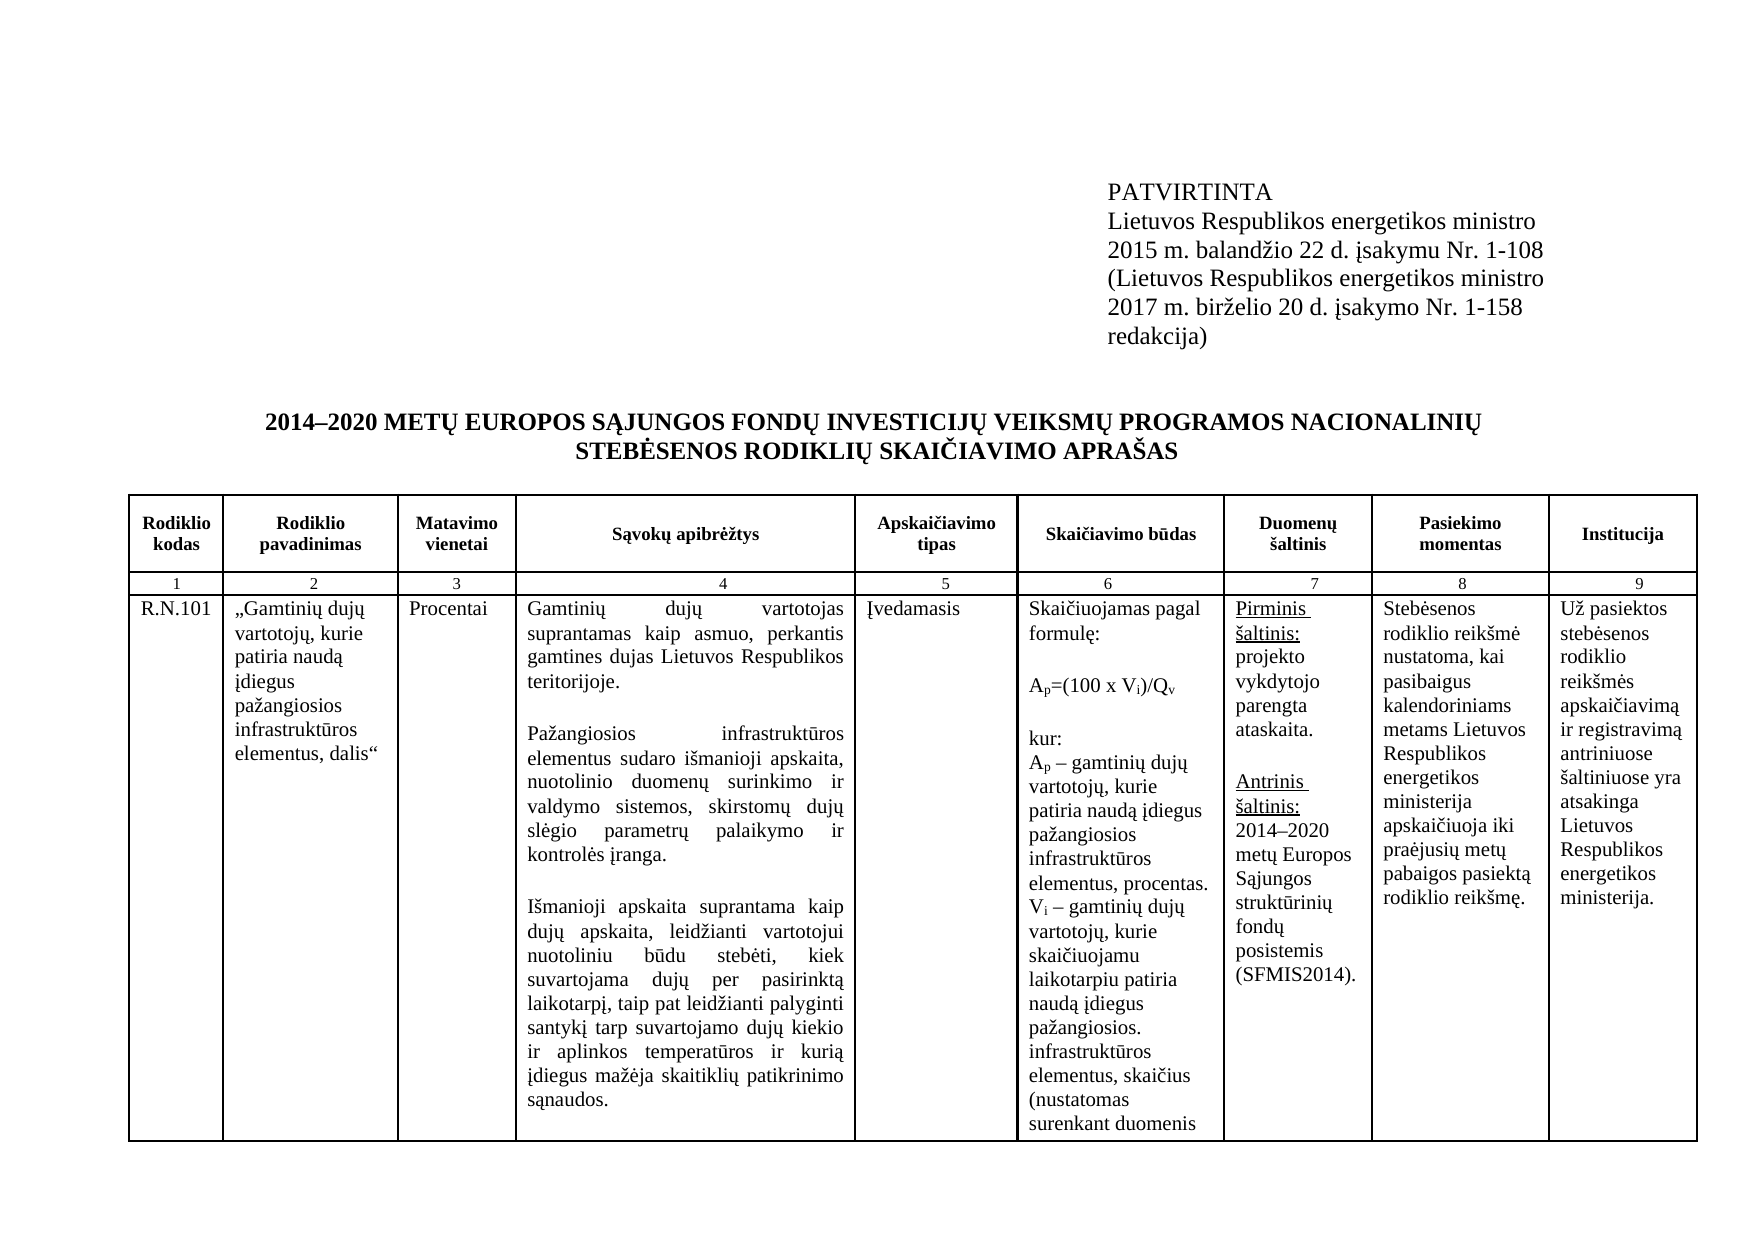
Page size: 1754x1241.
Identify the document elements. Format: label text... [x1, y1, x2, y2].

table_cell 5 [856, 573, 1016, 594]
table_cell Pirminis šaltinis: projekto vykdytojo parengta ataskaita. Antrinis šaltinis: 2014–2020 metų Europos Sąjungos struktūrinių fondų posistemis (SFMIS2014). [1225, 596, 1371, 1140]
table_header Apskaičiavimo tipas [856, 496, 1016, 571]
text 2015 m. balandžio 22 d. įsakymu Nr. 1-108 [118, 235, 1636, 263]
table_cell 3 [399, 573, 515, 594]
text PATVIRTINTA [118, 177, 1636, 206]
table_header Rodiklio pavadinimas [224, 496, 397, 571]
text (Lietuvos Respublikos energetikos ministro [118, 263, 1636, 292]
table_cell „Gamtinių dujų vartotojų, kurie patiria naudą įdiegus pažangiosios infrastruktūros elementus, dalis“ [224, 596, 397, 1140]
table_cell Už pasiektos stebėsenos rodiklio reikšmės apskaičiavimą ir registravimą antriniuose šaltiniuose yra atsakinga Lietuvos Respublikos energetikos ministerija. [1550, 596, 1696, 1140]
table_cell Įvedamasis [856, 596, 1016, 1140]
text 2017 m. birželio 20 d. įsakymo Nr. 1-158 [118, 292, 1636, 321]
table_cell 2 [224, 573, 397, 594]
text STEBĖSENOS RODIKLIŲ SKAIČIAVIMO APRAŠAS [118, 436, 1636, 465]
table_cell 1 [130, 573, 222, 594]
text Lietuvos Respublikos energetikos ministro [118, 206, 1636, 235]
table_cell R.N.101 [130, 596, 222, 1140]
table_header Matavimo vienetai [399, 496, 515, 571]
table_cell 8 [1373, 573, 1548, 594]
table_cell 6 [1019, 573, 1223, 594]
table_header Duomenų šaltinis [1225, 496, 1371, 571]
table_header Sąvokų apibrėžtys [517, 496, 854, 571]
table_cell 4 [517, 573, 854, 594]
table_cell 7 [1225, 573, 1371, 594]
text 2014–2020 METŲ EUROPOS SĄJUNGOS FONDŲ INVESTICIJŲ VEIKSMŲ PROGRAMOS NACIONALINIŲ [118, 407, 1636, 436]
table_cell Skaičiuojamas pagal formulę: Ap=(100 x Vi)/Qv kur: Ap – gamtinių dujų vartotojų, kurie patiria naudą įdiegus pažangiosios infrastruktūros elementus, procentas. Vi – gamtinių dujų vartotojų, kurie skaičiuojamu laikotarpiu patiria naudą įdiegus pažangiosios. infrastruktūros elementus, skaičius (nustatomas surenkant duomenis [1019, 596, 1223, 1140]
table_header Skaičiavimo būdas [1019, 496, 1223, 571]
table_cell Stebėsenos rodiklio reikšmė nustatoma, kai pasibaigus kalendoriniams metams Lietuvos Respublikos energetikos ministerija apskaičiuoja iki praėjusių metų pabaigos pasiektą rodiklio reikšmę. [1373, 596, 1548, 1140]
text redakcija) [118, 321, 1636, 350]
table_header Rodiklio kodas [130, 496, 222, 571]
table_cell 9 [1550, 573, 1696, 594]
table_cell Procentai [399, 596, 515, 1140]
table_cell Gamtinių dujų vartotojas suprantamas kaip asmuo, perkantis gamtines dujas Lietuvos Respublikos teritorijoje. Pažangiosios infrastruktūros elementus sudaro išmanioji apskaita, nuotolinio duomenų surinkimo ir valdymo sistemos, skirstomų dujų slėgio parametrų palaikymo ir kontrolės įranga. Išmanioji apskaita suprantama kaip dujų apskaita, leidžianti vartotojui nuotoliniu būdu stebėti, kiek suvartojama dujų per pasirinktą laikotarpį, taip pat leidžianti palyginti santykį tarp suvartojamo dujų kiekio ir aplinkos temperatūros ir kurią įdiegus mažėja skaitiklių patikrinimo sąnaudos. [517, 596, 854, 1140]
table_header Pasiekimo momentas [1373, 496, 1548, 571]
table_header Institucija [1550, 496, 1696, 571]
